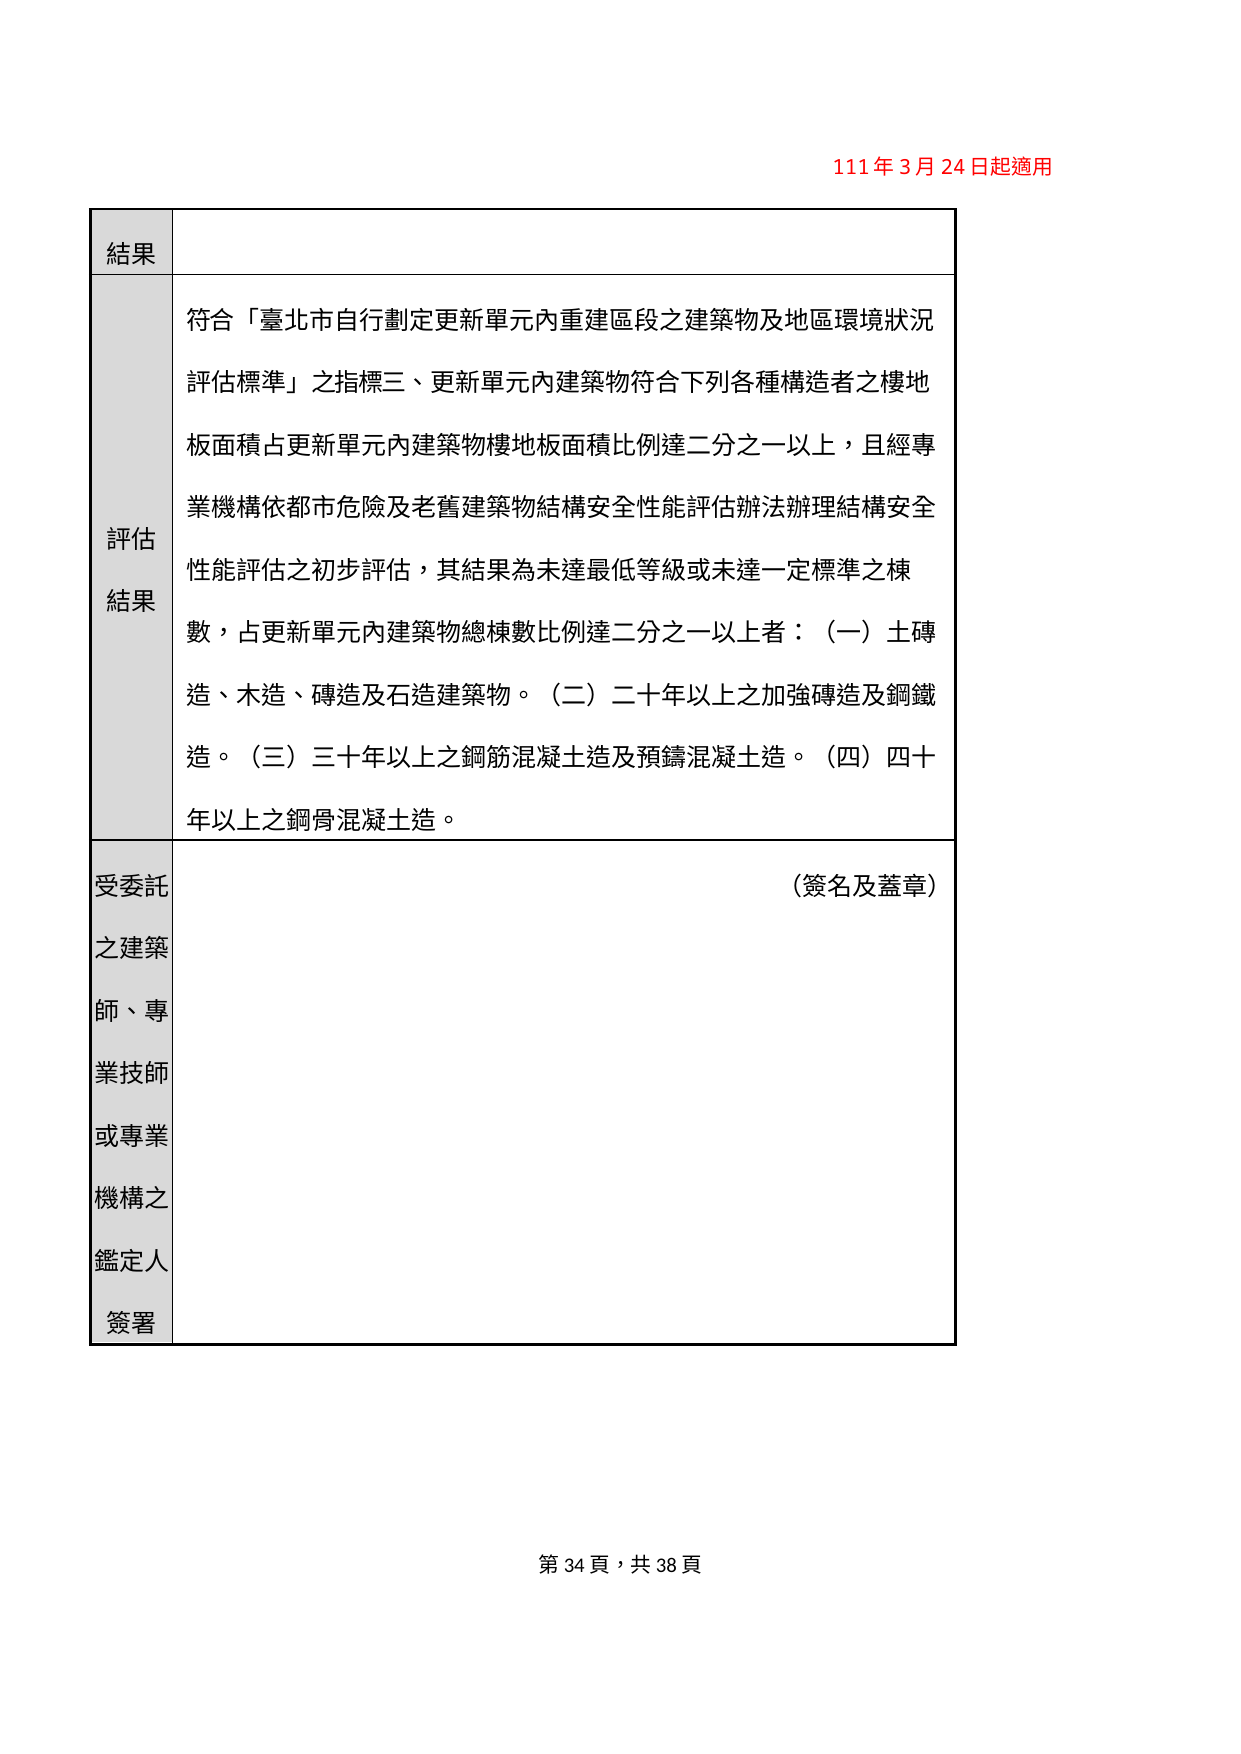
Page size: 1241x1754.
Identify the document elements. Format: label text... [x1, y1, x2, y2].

table_cell 結果 [92, 210, 172, 274]
table_cell 評估 結果 [92, 275, 172, 839]
table_cell [173, 210, 954, 274]
table_cell 受委託之建築師、專業技師或專業機構之鑑定人簽署 [92, 841, 172, 1342]
table_cell （簽名及蓋章） [173, 841, 954, 1342]
table_cell 符合「臺北市自行劃定更新單元內重建區段之建築物及地區環境狀況評估標準」之指標三、更新單元內建築物符合下列各種構造者之樓地板面積占更新單元內建築物樓地板面積比例達二分之一以上，且經專業機構依都市危險及老舊建築物結構安全性能評估辦法辦理結構安全性能評估之初步評估，其結果為未達最低等級或未達一定標準之棟數，占更新單元內建築物總棟數比例達二分之一以上者：（一）土磚造、木造、磚造及石造建築物。（二）二十年以上之加強磚造及鋼鐵造。（三）三十年以上之鋼筋混凝土造及預鑄混凝土造。（四）四十年以上之鋼骨混凝土造。 [173, 275, 954, 839]
